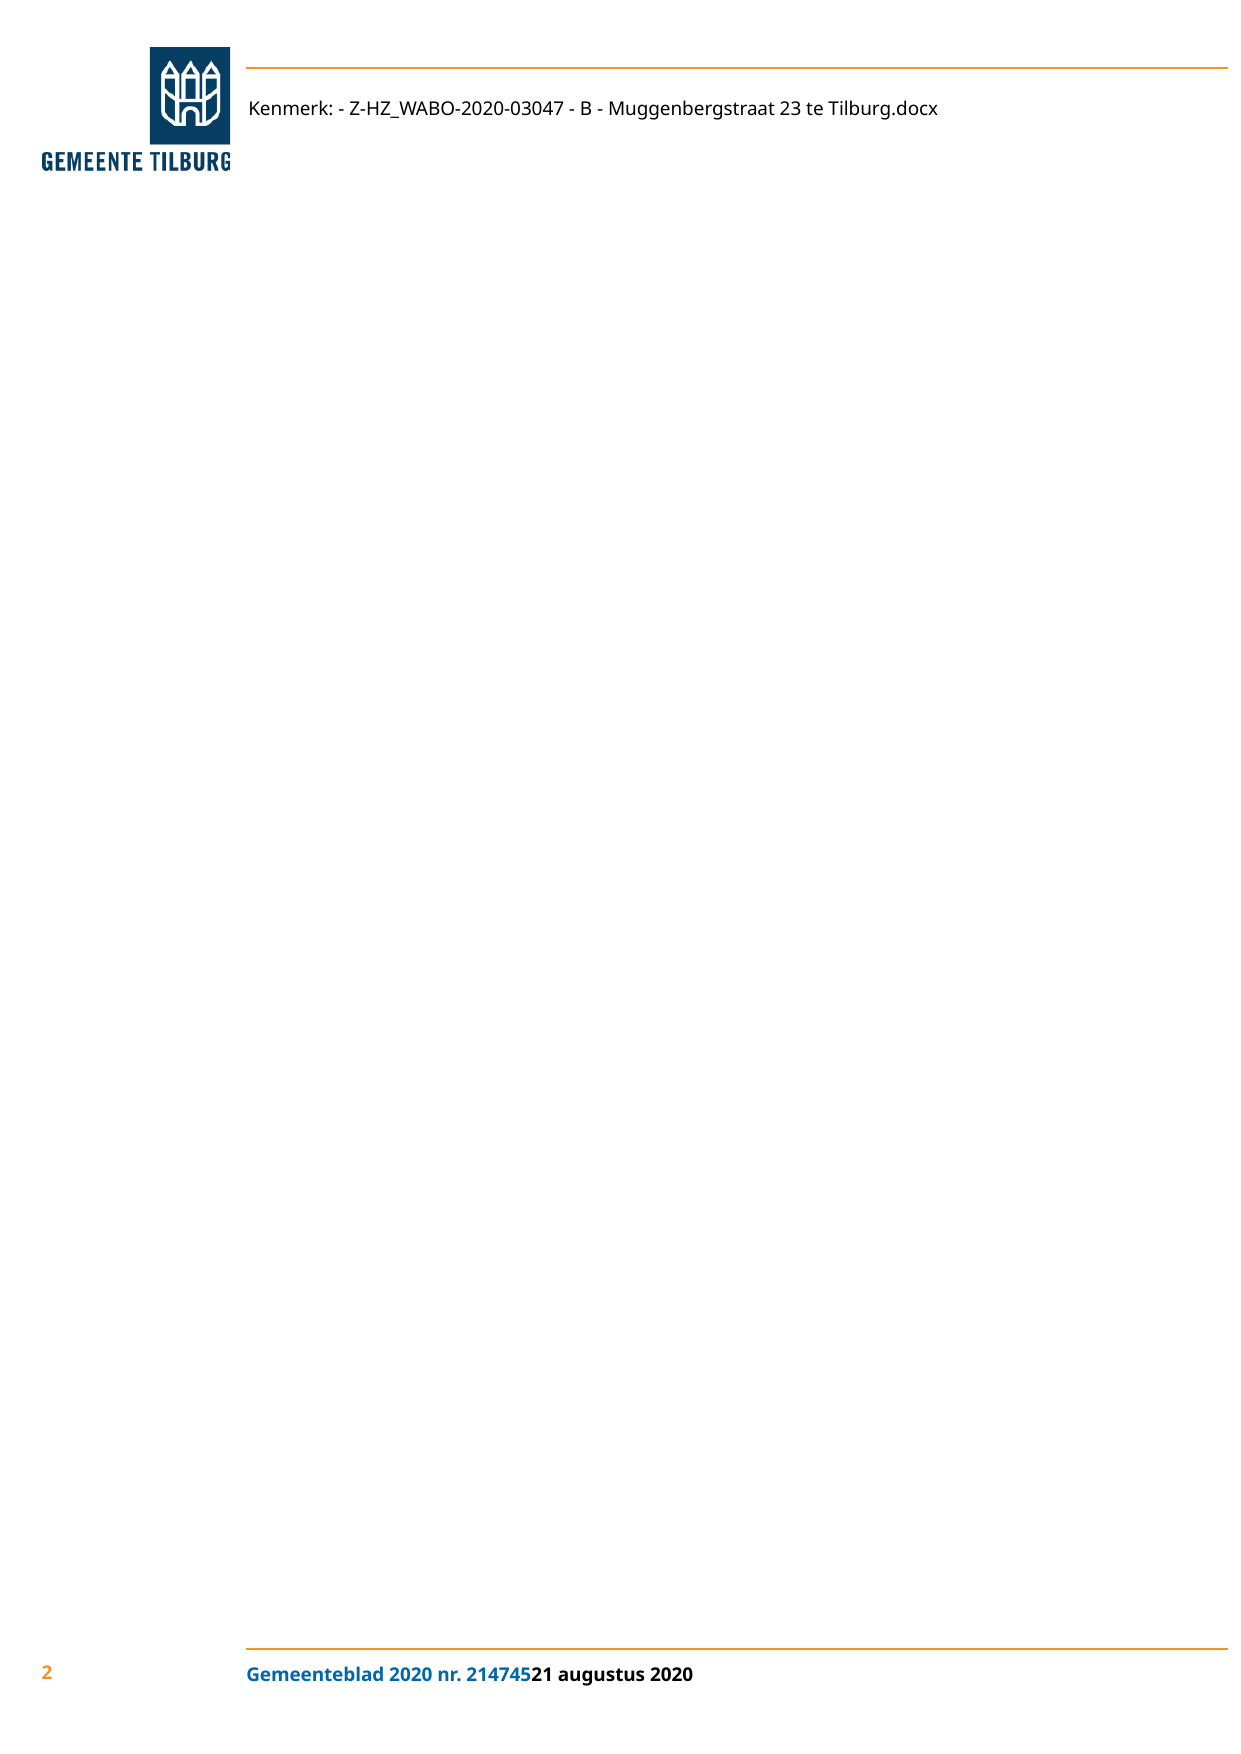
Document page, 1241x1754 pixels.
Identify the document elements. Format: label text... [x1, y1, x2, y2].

picture [41, 47, 231, 172]
text Kenmerk: - Z-HZ_WABO-2020-03047 - B - Muggenbergstraat 23 te Tilburg.docx [248, 95, 1152, 121]
